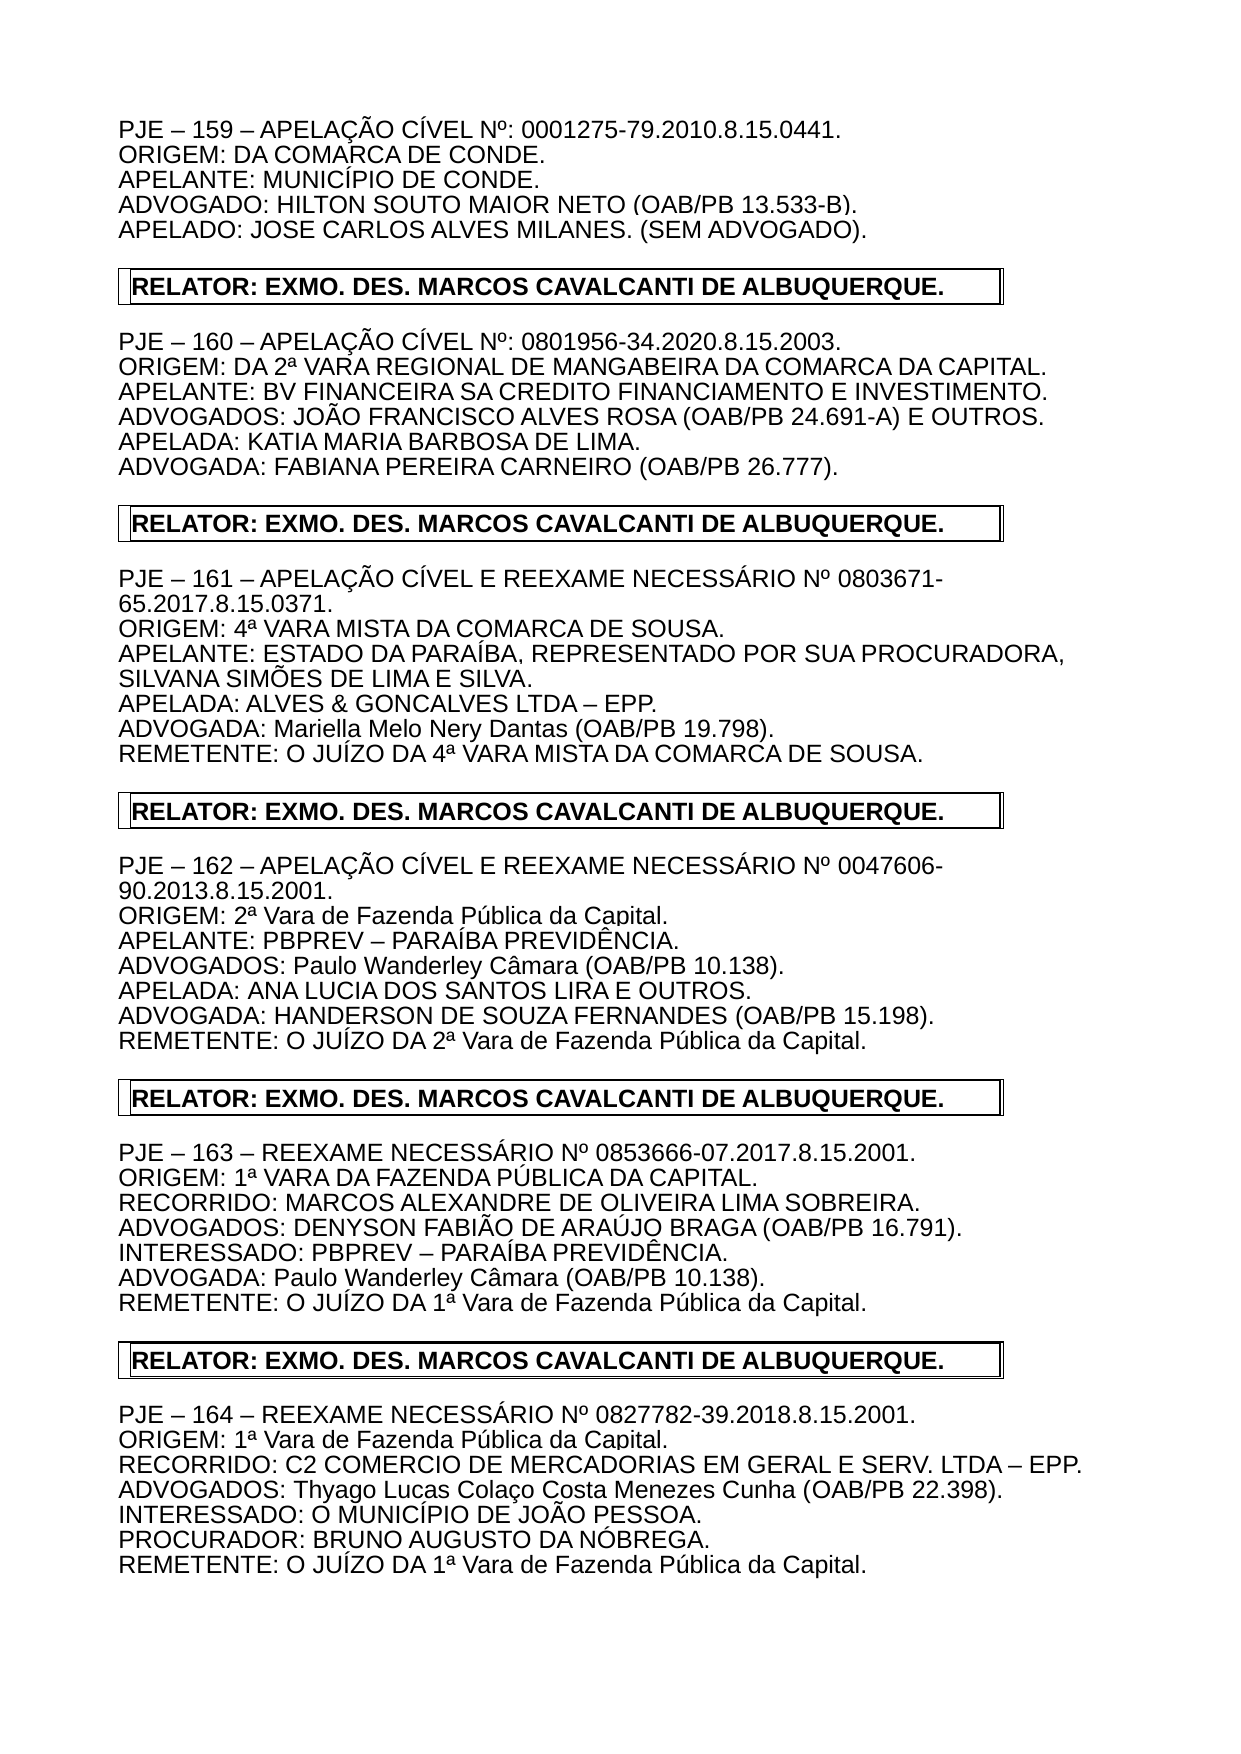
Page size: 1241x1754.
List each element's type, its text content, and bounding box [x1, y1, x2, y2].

text APELANTE: MUNICÍPIO DE CONDE. [118, 168, 1122, 193]
text ORIGEM: 1ª Vara de Fazenda Pública da Capital. [118, 1428, 1122, 1453]
table_header RELATOR: EXMO. DES. MARCOS CAVALCANTI DE ALBUQUERQUE. [131, 1344, 999, 1376]
text ORIGEM: DA 2ª VARA REGIONAL DE MANGABEIRA DA COMARCA DA CAPITAL. [118, 355, 1122, 380]
text ADVOGADA: Paulo Wanderley Câmara (OAB/PB 10.138). [118, 1266, 1122, 1291]
text PJE – 159 – APELAÇÃO CÍVEL Nº: 0001275-79.2010.8.15.0441. [118, 118, 1122, 143]
text APELADA: ALVES & GONCALVES LTDA – EPP. [118, 692, 1122, 717]
text ORIGEM: DA COMARCA DE CONDE. [118, 143, 1122, 168]
text APELANTE: PBPREV – PARAÍBA PREVIDÊNCIA. [118, 929, 1122, 954]
text ADVOGADA: FABIANA PEREIRA CARNEIRO (OAB/PB 26.777). [118, 455, 1122, 480]
text APELADA: KATIA MARIA BARBOSA DE LIMA. [118, 430, 1122, 455]
text PJE – 163 – REEXAME NECESSÁRIO Nº 0853666-07.2017.8.15.2001. [118, 1141, 1122, 1166]
text ORIGEM: 4ª VARA MISTA DA COMARCA DE SOUSA. [118, 617, 1122, 642]
text ADVOGADA: Mariella Melo Nery Dantas (OAB/PB 19.798). [118, 717, 1122, 742]
text PROCURADOR: BRUNO AUGUSTO DA NÓBREGA. [118, 1528, 1122, 1553]
text ADVOGADOS: Paulo Wanderley Câmara (OAB/PB 10.138). [118, 954, 1122, 979]
table_header RELATOR: EXMO. DES. MARCOS CAVALCANTI DE ALBUQUERQUE. [131, 507, 999, 540]
text ADVOGADA: HANDERSON DE SOUZA FERNANDES (OAB/PB 15.198). [118, 1004, 1122, 1029]
text RECORRIDO: MARCOS ALEXANDRE DE OLIVEIRA LIMA SOBREIRA. [118, 1191, 1122, 1216]
text APELADO: JOSE CARLOS ALVES MILANES. (SEM ADVOGADO). [118, 218, 1122, 243]
text REMETENTE: O JUÍZO DA 4ª VARA MISTA DA COMARCA DE SOUSA. [118, 742, 1122, 767]
text PJE – 162 – APELAÇÃO CÍVEL E REEXAME NECESSÁRIO Nº 0047606-90.2013.8.15.2001. [118, 854, 1122, 904]
text INTERESSADO: PBPREV – PARAÍBA PREVIDÊNCIA. [118, 1241, 1122, 1266]
text ADVOGADOS: JOÃO FRANCISCO ALVES ROSA (OAB/PB 24.691-A) E OUTROS. [118, 405, 1122, 430]
text ORIGEM: 2ª Vara de Fazenda Pública da Capital. [118, 904, 1122, 929]
text ADVOGADOS: DENYSON FABIÃO DE ARAÚJO BRAGA (OAB/PB 16.791). [118, 1216, 1122, 1241]
table_header RELATOR: EXMO. DES. MARCOS CAVALCANTI DE ALBUQUERQUE. [131, 794, 999, 827]
text ADVOGADOS: Thyago Lucas Colaço Costa Menezes Cunha (OAB/PB 22.398). [118, 1478, 1122, 1503]
text INTERESSADO: O MUNICÍPIO DE JOÃO PESSOA. [118, 1503, 1122, 1528]
text PJE – 161 – APELAÇÃO CÍVEL E REEXAME NECESSÁRIO Nº 0803671-65.2017.8.15.0371. [118, 567, 1122, 617]
text ADVOGADO: HILTON SOUTO MAIOR NETO (OAB/PB 13.533-B). [118, 193, 1122, 218]
text APELANTE: ESTADO DA PARAÍBA, REPRESENTADO POR SUA PROCURADORA, SILVANA SIMÕES DE LIMA E SILVA. [118, 642, 1122, 692]
text REMETENTE: O JUÍZO DA 1ª Vara de Fazenda Pública da Capital. [118, 1291, 1122, 1316]
text RECORRIDO: C2 COMERCIO DE MERCADORIAS EM GERAL E SERV. LTDA – EPP. [118, 1453, 1122, 1478]
text APELANTE: BV FINANCEIRA SA CREDITO FINANCIAMENTO E INVESTIMENTO. [118, 380, 1122, 405]
text REMETENTE: O JUÍZO DA 1ª Vara de Fazenda Pública da Capital. [118, 1553, 1122, 1578]
text REMETENTE: O JUÍZO DA 2ª Vara de Fazenda Pública da Capital. [118, 1029, 1122, 1054]
table_header RELATOR: EXMO. DES. MARCOS CAVALCANTI DE ALBUQUERQUE. [131, 270, 999, 303]
text APELADA: ANA LUCIA DOS SANTOS LIRA E OUTROS. [118, 979, 1122, 1004]
table_header RELATOR: EXMO. DES. MARCOS CAVALCANTI DE ALBUQUERQUE. [131, 1081, 999, 1114]
text ORIGEM: 1ª VARA DA FAZENDA PÚBLICA DA CAPITAL. [118, 1166, 1122, 1191]
text PJE – 160 – APELAÇÃO CÍVEL Nº: 0801956-34.2020.8.15.2003. [118, 330, 1122, 355]
text PJE – 164 – REEXAME NECESSÁRIO Nº 0827782-39.2018.8.15.2001. [118, 1403, 1122, 1428]
